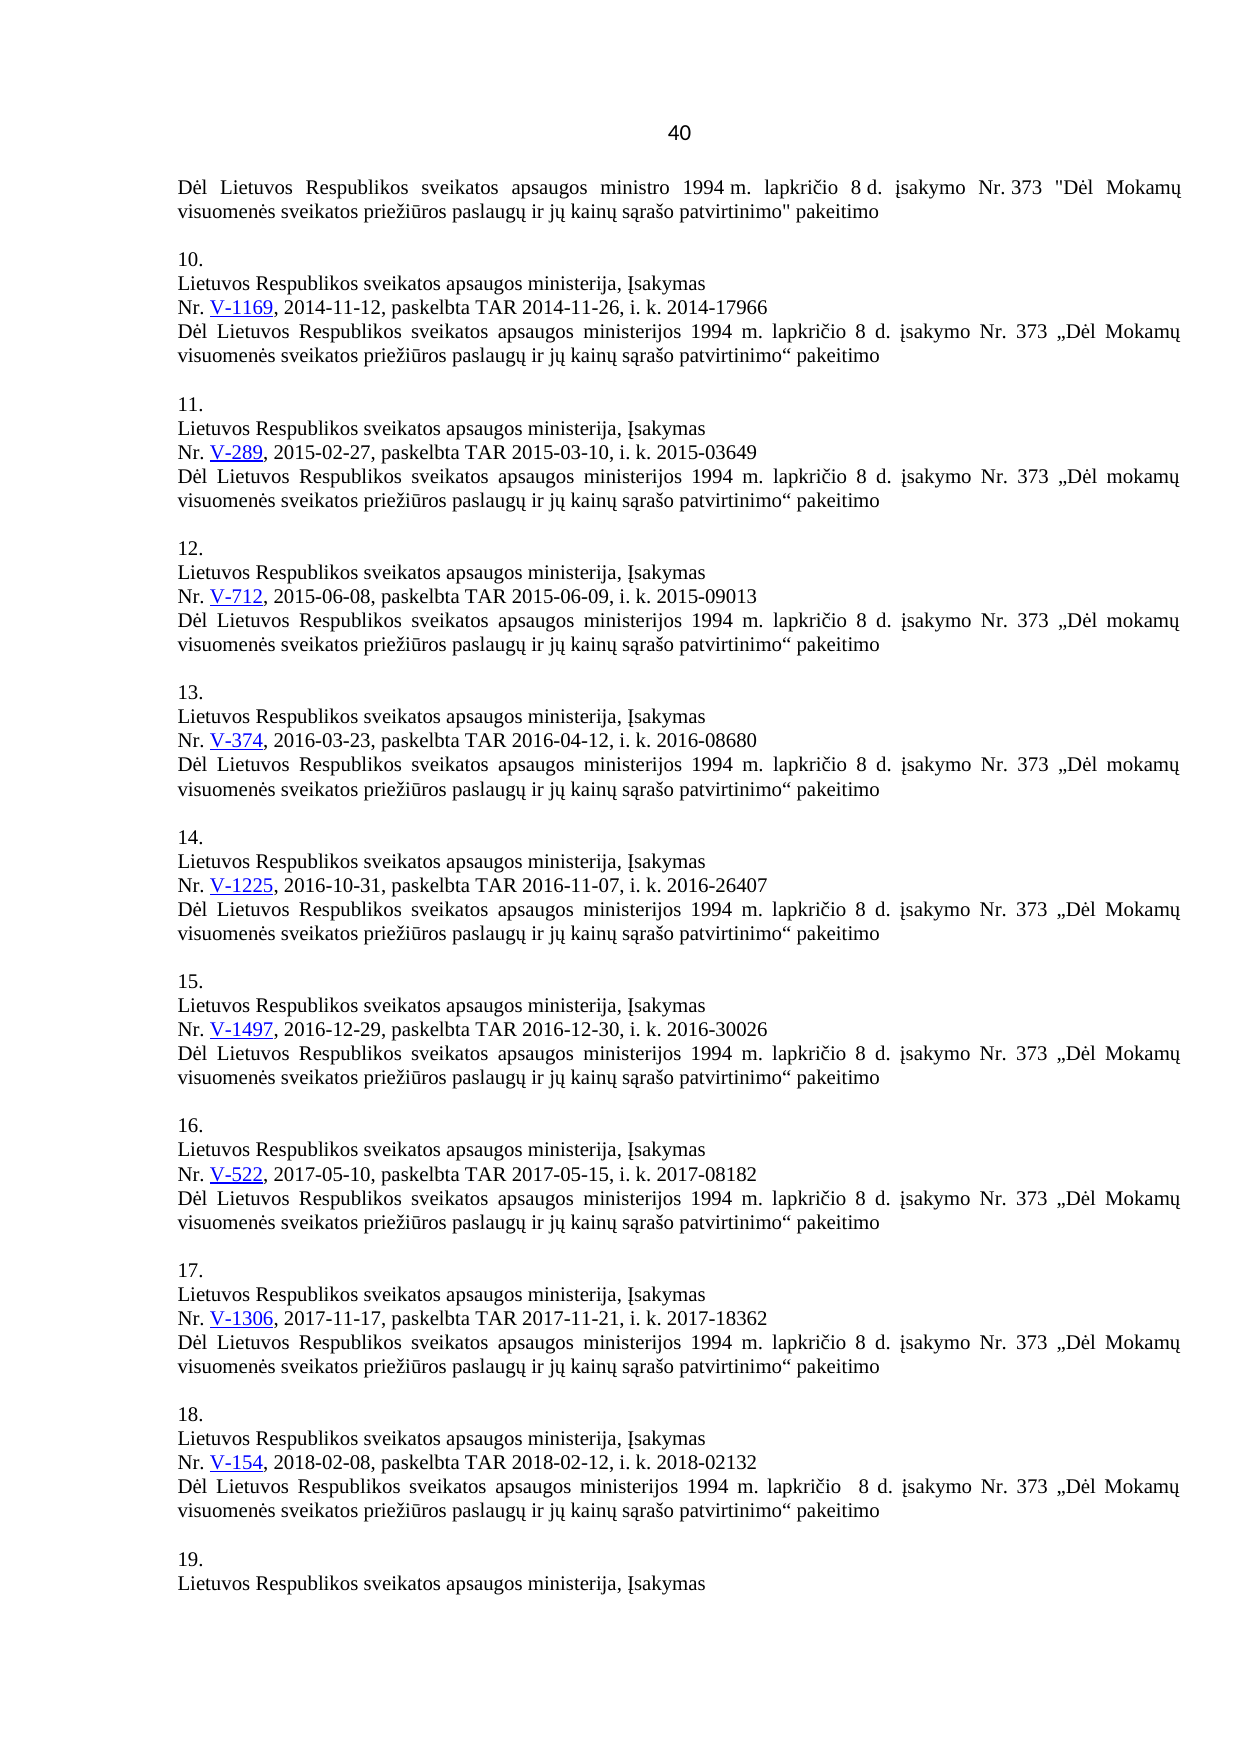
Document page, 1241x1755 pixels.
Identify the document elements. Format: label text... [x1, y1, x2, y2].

text Lietuvos Respublikos sveikatos apsaugos ministerija, Įsakymas [177, 416, 1181, 439]
text Nr. V-1225, 2016-10-31, paskelbta TAR 2016-11-07, i. k. 2016-26407 [177, 873, 1181, 897]
text Dėl Lietuvos Respublikos sveikatos apsaugos ministerijos 1994 m. lapkričio 8 d. įsakymo Nr. 373 „Dėl Mokamų visuomenės sveikatos priežiūros paslaugų ir jų kainų sąrašo patvirtinimo“ pakeitimo [177, 1041, 1181, 1089]
text Dėl Lietuvos Respublikos sveikatos apsaugos ministerijos 1994 m. lapkričio 8 d. įsakymo Nr. 373 „Dėl Mokamų visuomenės sveikatos priežiūros paslaugų ir jų kainų sąrašo patvirtinimo“ pakeitimo [177, 319, 1181, 367]
text Nr. V-1497, 2016-12-29, paskelbta TAR 2016-12-30, i. k. 2016-30026 [177, 1017, 1181, 1041]
text Dėl Lietuvos Respublikos sveikatos apsaugos ministerijos 1994 m. lapkričio 8 d. įsakymo Nr. 373 „Dėl Mokamų visuomenės sveikatos priežiūros paslaugų ir jų kainų sąrašo patvirtinimo“ pakeitimo [177, 1186, 1181, 1234]
text 10. [177, 247, 1181, 271]
text Lietuvos Respublikos sveikatos apsaugos ministerija, Įsakymas [177, 1426, 1181, 1450]
text Dėl Lietuvos Respublikos sveikatos apsaugos ministerijos 1994 m. lapkričio 8 d. įsakymo Nr. 373 „Dėl mokamų visuomenės sveikatos priežiūros paslaugų ir jų kainų sąrašo patvirtinimo“ pakeitimo [177, 752, 1181, 801]
text Nr. V-1306, 2017-11-17, paskelbta TAR 2017-11-21, i. k. 2017-18362 [177, 1306, 1181, 1330]
text Dėl Lietuvos Respublikos sveikatos apsaugos ministerijos 1994 m. lapkričio 8 d. įsakymo Nr. 373 „Dėl mokamų visuomenės sveikatos priežiūros paslaugų ir jų kainų sąrašo patvirtinimo“ pakeitimo [177, 464, 1181, 512]
text Nr. V-374, 2016-03-23, paskelbta TAR 2016-04-12, i. k. 2016-08680 [177, 728, 1181, 752]
text Dėl Lietuvos Respublikos sveikatos apsaugos ministerijos 1994 m. lapkričio 8 d. įsakymo Nr. 373 „Dėl Mokamų visuomenės sveikatos priežiūros paslaugų ir jų kainų sąrašo patvirtinimo“ pakeitimo [177, 1474, 1181, 1522]
text Nr. V-522, 2017-05-10, paskelbta TAR 2017-05-15, i. k. 2017-08182 [177, 1161, 1181, 1186]
text 13. [177, 680, 1181, 704]
text Dėl Lietuvos Respublikos sveikatos apsaugos ministerijos 1994 m. lapkričio 8 d. įsakymo Nr. 373 „Dėl Mokamų visuomenės sveikatos priežiūros paslaugų ir jų kainų sąrašo patvirtinimo“ pakeitimo [177, 897, 1181, 945]
text 12. [177, 536, 1181, 560]
text Dėl Lietuvos Respublikos sveikatos apsaugos ministerijos 1994 m. lapkričio 8 d. įsakymo Nr. 373 „Dėl Mokamų visuomenės sveikatos priežiūros paslaugų ir jų kainų sąrašo patvirtinimo“ pakeitimo [177, 1330, 1181, 1378]
text Lietuvos Respublikos sveikatos apsaugos ministerija, Įsakymas [177, 1571, 1181, 1594]
text 18. [177, 1402, 1181, 1426]
text 17. [177, 1258, 1181, 1282]
text Lietuvos Respublikos sveikatos apsaugos ministerija, Įsakymas [177, 993, 1181, 1017]
text Dėl Lietuvos Respublikos sveikatos apsaugos ministro 1994 m. lapkričio 8 d. įsakymo Nr. 373 "Dėl Mokamų visuomenės sveikatos priežiūros paslaugų ir jų kainų sąrašo patvirtinimo" pakeitimo [177, 175, 1181, 223]
text Nr. V-154, 2018-02-08, paskelbta TAR 2018-02-12, i. k. 2018-02132 [177, 1450, 1181, 1474]
text 14. [177, 824, 1181, 849]
text 11. [177, 391, 1181, 416]
text Lietuvos Respublikos sveikatos apsaugos ministerija, Įsakymas [177, 704, 1181, 728]
text Lietuvos Respublikos sveikatos apsaugos ministerija, Įsakymas [177, 271, 1181, 295]
text Lietuvos Respublikos sveikatos apsaugos ministerija, Įsakymas [177, 560, 1181, 584]
text Nr. V-1169, 2014-11-12, paskelbta TAR 2014-11-26, i. k. 2014-17966 [177, 295, 1181, 319]
text Lietuvos Respublikos sveikatos apsaugos ministerija, Įsakymas [177, 1282, 1181, 1306]
text Nr. V-712, 2015-06-08, paskelbta TAR 2015-06-09, i. k. 2015-09013 [177, 584, 1181, 608]
text Dėl Lietuvos Respublikos sveikatos apsaugos ministerijos 1994 m. lapkričio 8 d. įsakymo Nr. 373 „Dėl mokamų visuomenės sveikatos priežiūros paslaugų ir jų kainų sąrašo patvirtinimo“ pakeitimo [177, 608, 1181, 656]
text 16. [177, 1113, 1181, 1137]
text Lietuvos Respublikos sveikatos apsaugos ministerija, Įsakymas [177, 1137, 1181, 1161]
text 15. [177, 969, 1181, 993]
text 19. [177, 1546, 1181, 1571]
text Lietuvos Respublikos sveikatos apsaugos ministerija, Įsakymas [177, 849, 1181, 873]
text Nr. V-289, 2015-02-27, paskelbta TAR 2015-03-10, i. k. 2015-03649 [177, 439, 1181, 464]
